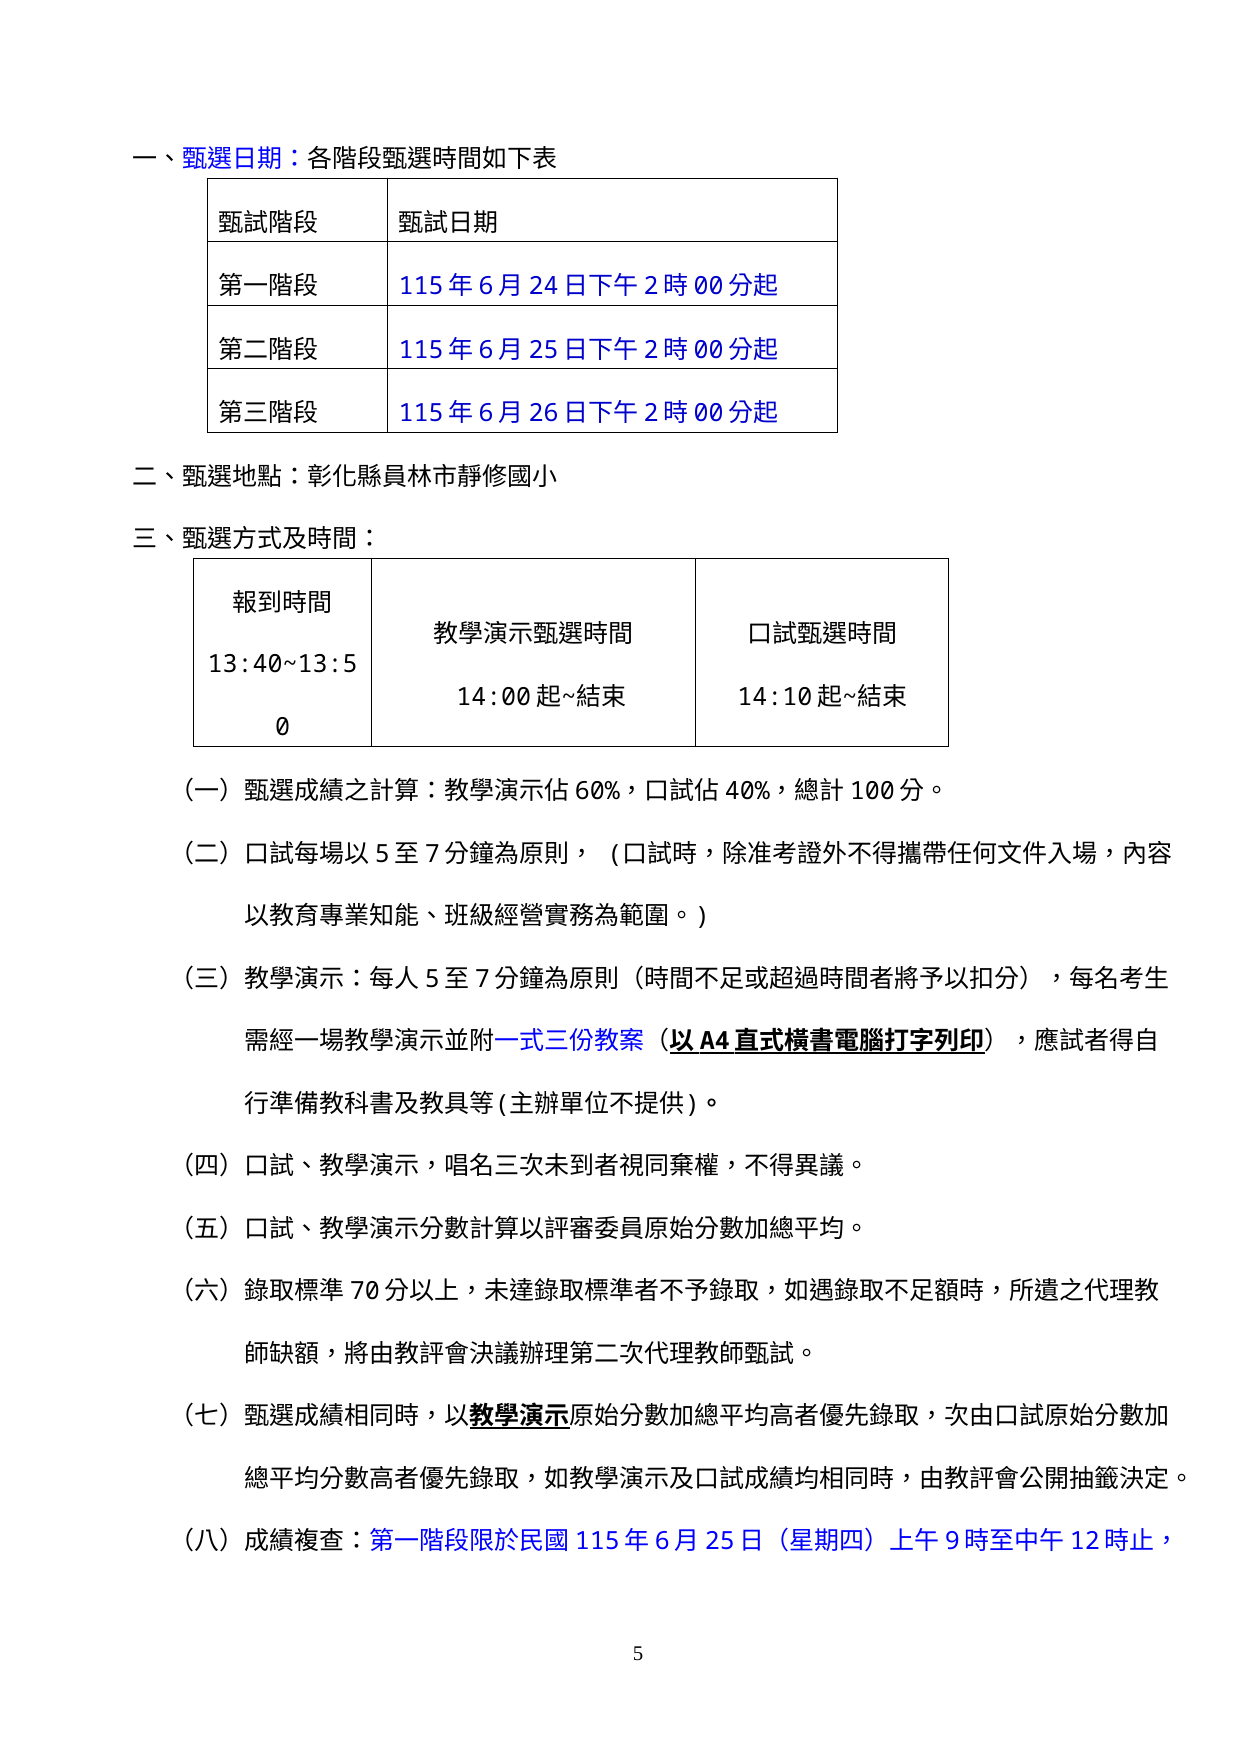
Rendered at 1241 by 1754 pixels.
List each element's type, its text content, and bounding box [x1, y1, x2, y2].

table_header 甄試日期 [388, 179, 837, 241]
table_cell 第三階段 [208, 369, 387, 432]
text （八）成績複查：第一階段限於民國115年6月25日（星期四）上午9時至中午12時止， [169, 1497, 1181, 1560]
table_cell 第一階段 [208, 242, 387, 304]
text 二、甄選地點：彰化縣員林市靜修國小 [132, 433, 1181, 495]
table_cell 115年6月24日下午2時00分起 [388, 242, 837, 304]
text （一）甄選成績之計算：教學演示佔60%，口試佔40%，總計100分。 [169, 747, 1181, 810]
table_cell 第二階段 [208, 306, 387, 368]
table_header 報到時間 13:40~13:50 [194, 559, 371, 746]
text （五）口試、教學演示分數計算以評審委員原始分數加總平均。 [169, 1185, 1181, 1247]
table_cell 115年6月26日下午2時00分起 [388, 369, 837, 432]
table_cell 115年6月25日下午2時00分起 [388, 306, 837, 368]
text （六）錄取標準70分以上，未達錄取標準者不予錄取，如遇錄取不足額時，所遺之代理教師缺額，將由教評會決議辦理第二次代理教師甄試。 [169, 1247, 1181, 1372]
text （七）甄選成績相同時，以教學演示原始分數加總平均高者優先錄取，次由口試原始分數加總平均分數高者優先錄取，如教學演示及口試成績均相同時，由教評會公開抽籤決定。 [169, 1372, 1181, 1497]
table_header 口試甄選時間 14:10起~結束 [696, 559, 948, 746]
table_header 甄試階段 [208, 179, 387, 241]
text （三）教學演示：每人5至7分鐘為原則（時間不足或超過時間者將予以扣分），每名考生需經一場教學演示並附一式三份教案（以A4直式橫書電腦打字列印），應試者得自行準備教科書及教具等(主辦單位不提供)。 [169, 935, 1181, 1122]
text 三、甄選方式及時間： [132, 495, 1181, 558]
table_header 教學演示甄選時間 14:00起~結束 [372, 559, 695, 746]
text （四）口試、教學演示，唱名三次未到者視同棄權，不得異議。 [169, 1122, 1181, 1185]
text 一、甄選日期：各階段甄選時間如下表 [132, 115, 1181, 177]
text （二）口試每場以5至7分鐘為原則， (口試時，除准考證外不得攜帶任何文件入場，內容以教育專業知能、班級經營實務為範圍。) [169, 810, 1181, 935]
